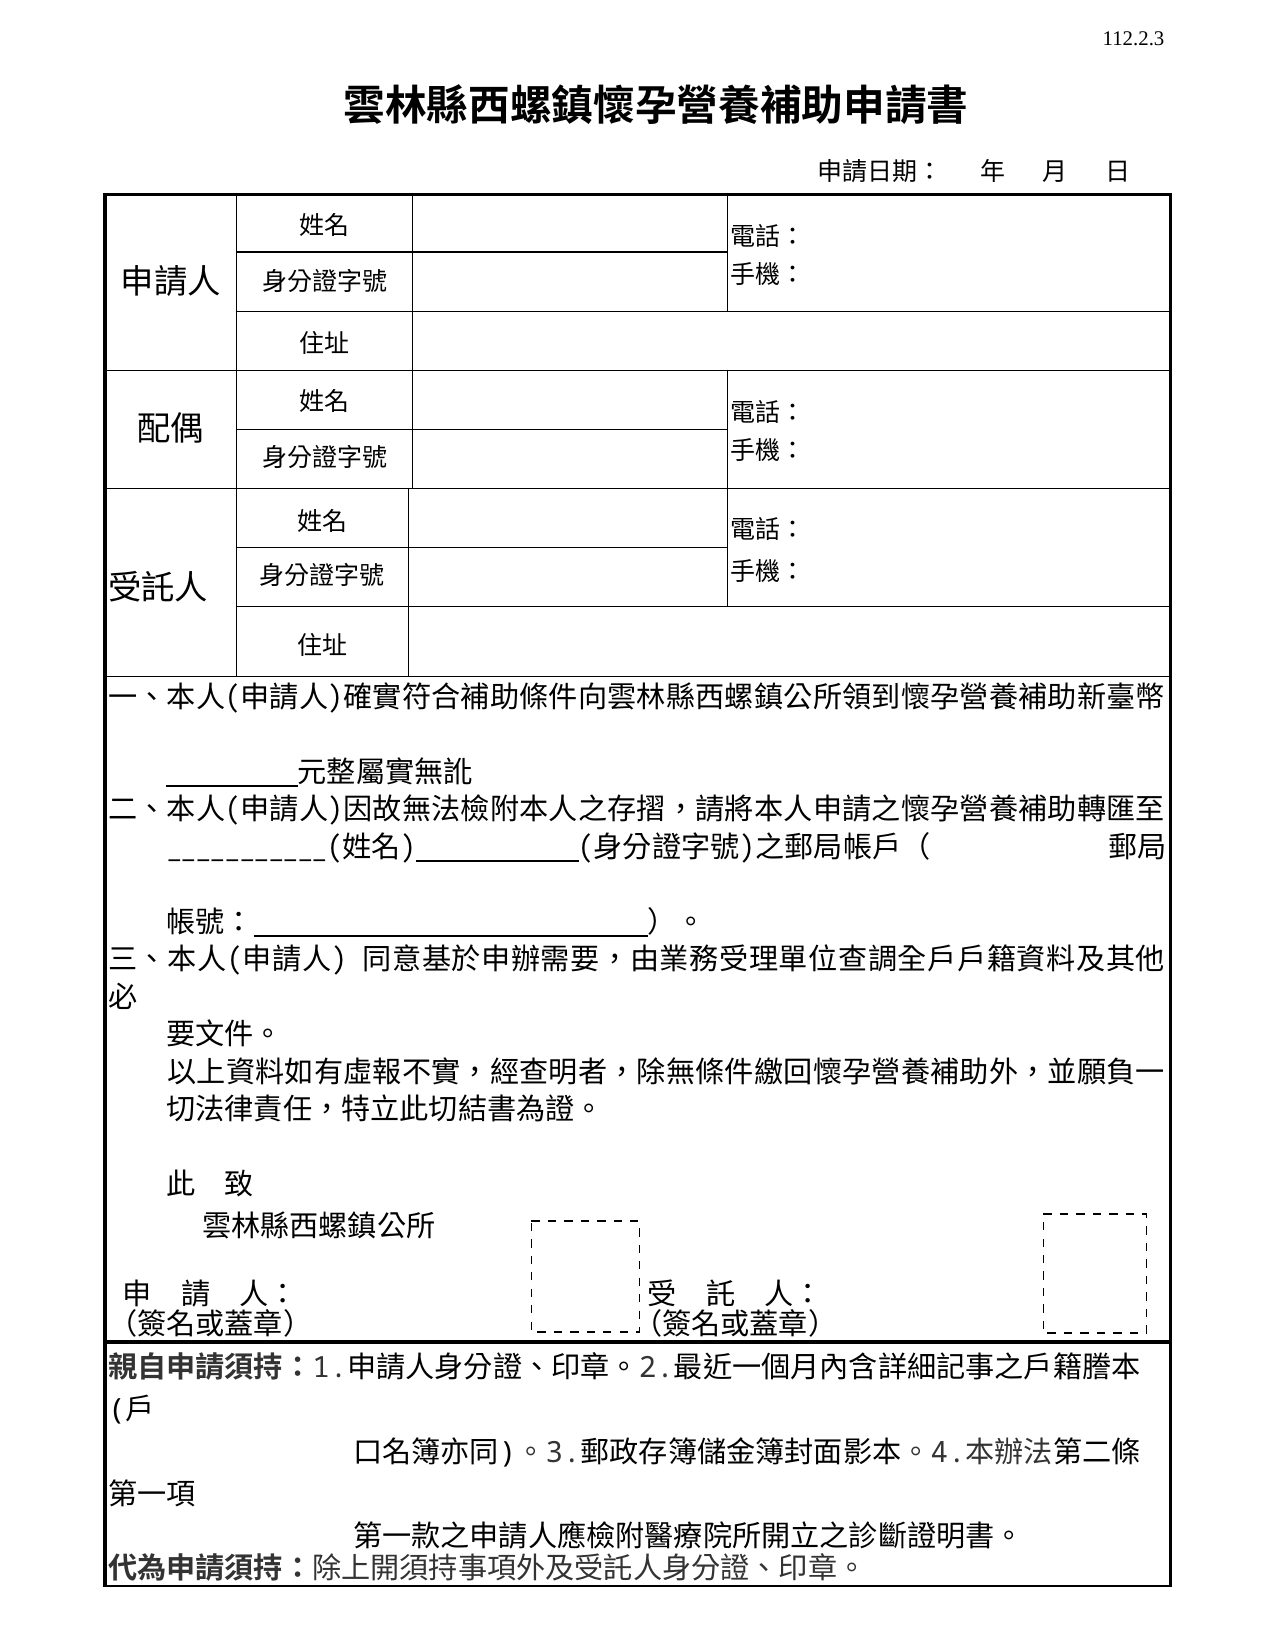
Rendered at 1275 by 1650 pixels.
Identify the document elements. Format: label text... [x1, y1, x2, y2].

table_cell 受託人 [107, 489, 236, 676]
table_cell 配偶 [107, 371, 236, 488]
table_header 姓名 [237, 196, 412, 251]
table_cell [413, 253, 727, 311]
table_cell 電話： 手機： [728, 489, 1169, 606]
table_cell [409, 607, 1169, 676]
text 雲林縣西螺鎮懷孕營養補助申請書 [118, 72, 1240, 132]
table_cell [409, 548, 727, 606]
table_cell 身分證字號 [237, 430, 412, 488]
table_cell [413, 430, 727, 488]
table_cell 身分證字號 [237, 253, 412, 311]
table_cell [413, 371, 727, 429]
table_header 申請人 [107, 196, 236, 369]
text 112.2.3 [1102, 26, 1170, 50]
table_cell [409, 489, 727, 547]
table_header 電話： 手機： [728, 196, 1169, 311]
table_cell 住址 [237, 607, 408, 676]
table_cell 一、本人(申請人)確實符合補助條件向雲林縣西螺鎮公所領到懷孕營養補助新臺幣 元整屬實無訛 二、本人(申請人)因故無法檢附本人之存摺，請將本人申請之懷孕營養補助轉匯至 ___________(姓名) (身分證字號)之郵局帳戶（ 郵局 帳號： ）。 三、本人(申請人) 同意基於申辦需要，由業務受理單位查調全戶戶籍資料及其他必 要文件。 以上資料如有虛報不實，經查明者，除無條件繳回懷孕營養補助外，並願負一 切法律責任，特立此切結書為證。 此 致 雲林縣西螺鎮公所 申 請 人： 受 託 人： （簽名或蓋章） （簽名或蓋章） [107, 677, 1169, 1340]
table_cell 住址 [237, 312, 412, 369]
table_cell [413, 312, 1169, 369]
table_cell 電話： 手機： [728, 371, 1169, 488]
table_cell 身分證字號 [237, 548, 408, 606]
table_cell 姓名 [237, 371, 412, 429]
table_cell 親自申請須持：1.申請人身分證、印章。2.最近一個月內含詳細記事之戶籍謄本(戶 口名簿亦同)。3.郵政存簿儲金簿封面影本。4.本辦法第二條第一項 第一款之申請人應檢附醫療院所開立之診斷證明書。 代為申請須持：除上開須持事項外及受託人身分證、印章。 [107, 1344, 1169, 1584]
table_cell 姓名 [237, 489, 408, 547]
table_header [413, 196, 727, 251]
text 申請日期： 年 月 日 [127, 132, 1142, 192]
